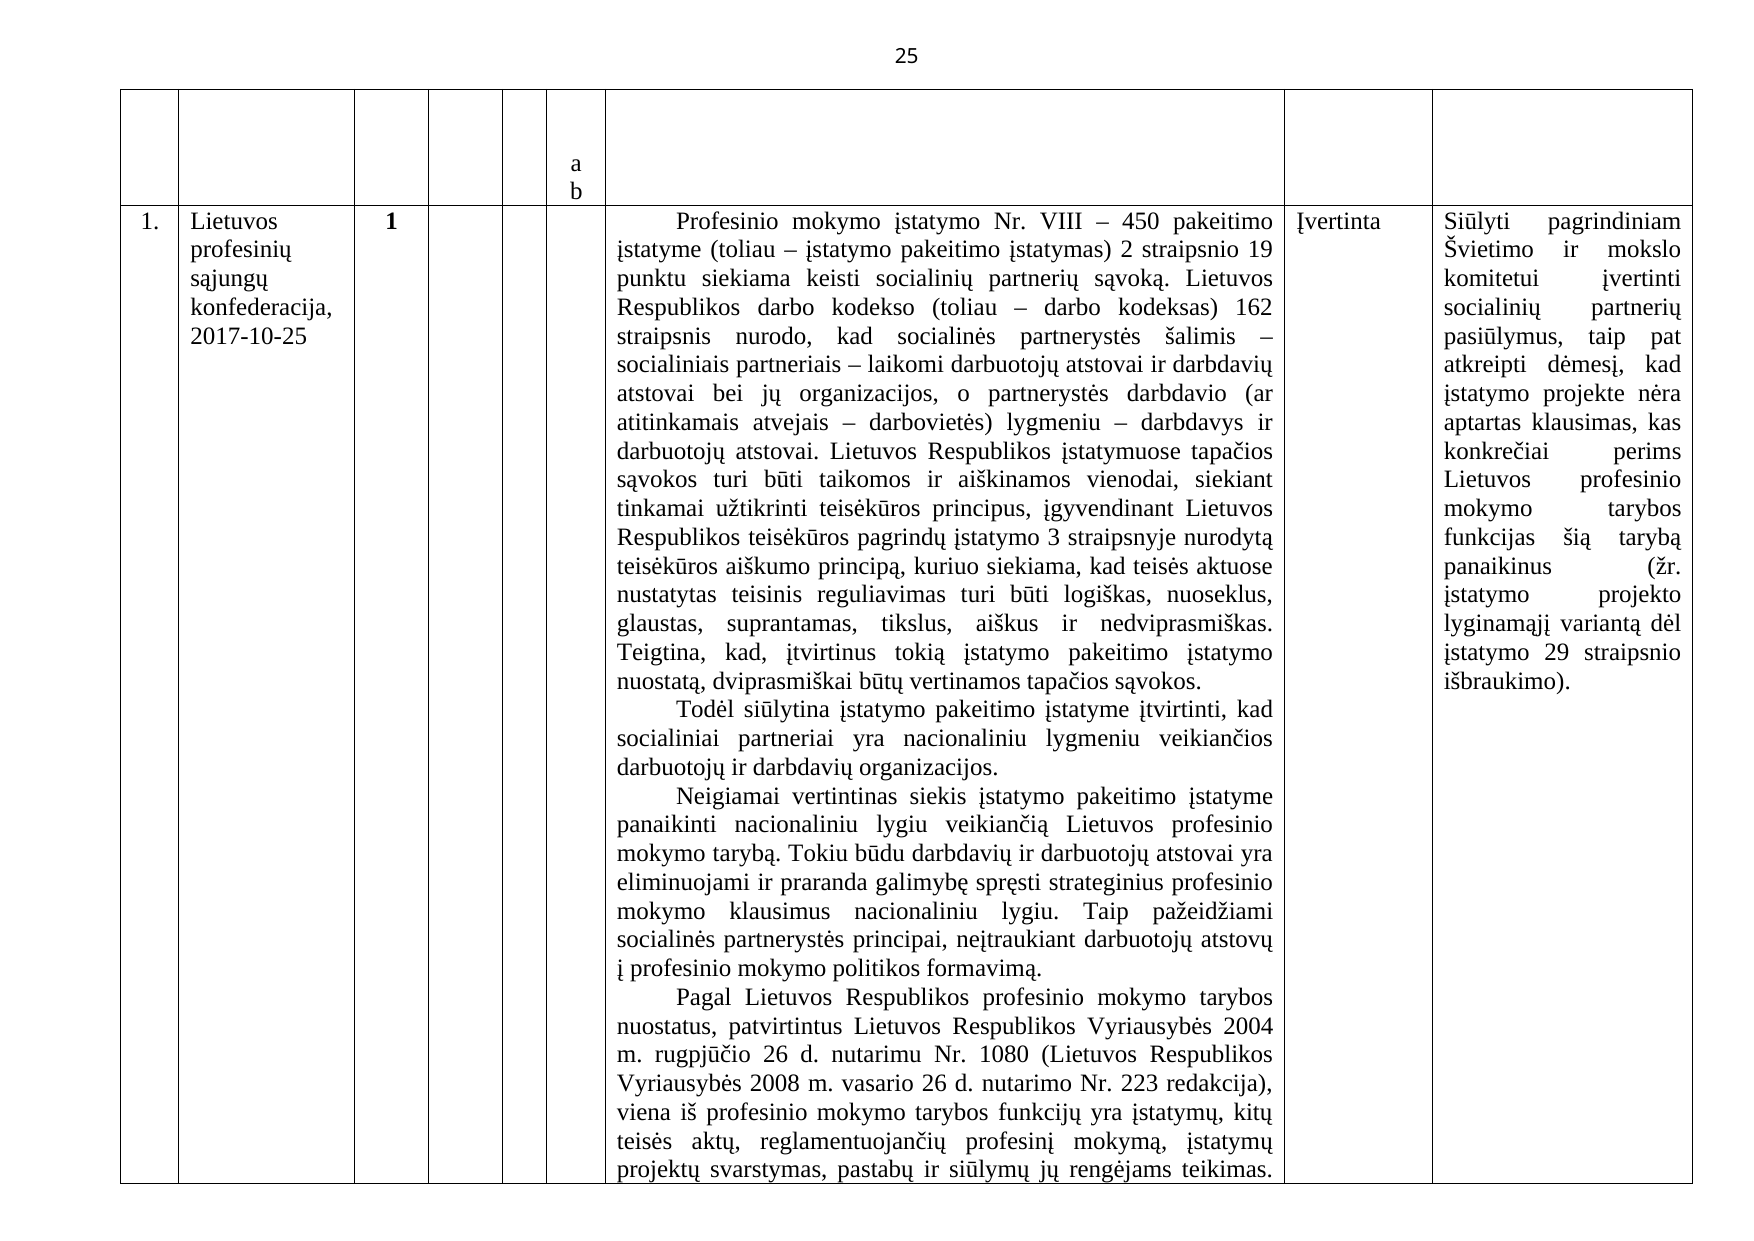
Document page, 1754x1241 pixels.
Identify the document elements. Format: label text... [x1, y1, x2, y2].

table_cell Įvertinta [1285, 206, 1432, 1183]
table_cell Profesinio mokymo įstatymo Nr. VIII – 450 pakeitimo įstatyme (toliau – įstatymo pakeitimo įstatymas) 2 straipsnio 19 punktu siekiama keisti socialinių partnerių sąvoką. Lietuvos Respublikos darbo kodekso (toliau – darbo kodeksas) 162 straipsnis nurodo, kad socialinės partnerystės šalimis – socialiniais partneriais – laikomi darbuotojų atstovai ir darbdavių atstovai bei jų organizacijos, o partnerystės darbdavio (ar atitinkamais atvejais – darbovietės) lygmeniu – darbdavys ir darbuotojų atstovai. Lietuvos Respublikos įstatymuose tapačios sąvokos turi būti taikomos ir aiškinamos vienodai, siekiant tinkamai užtikrinti teisėkūros principus, įgyvendinant Lietuvos Respublikos teisėkūros pagrindų įstatymo 3 straipsnyje nurodytą teisėkūros aiškumo principą, kuriuo siekiama, kad teisės aktuose nustatytas teisinis reguliavimas turi būti logiškas, nuoseklus, glaustas, suprantamas, tikslus, aiškus ir nedviprasmiškas. Teigtina, kad, įtvirtinus tokią įstatymo pakeitimo įstatymo nuostatą, dviprasmiškai būtų vertinamos tapačios sąvokos. Todėl siūlytina įstatymo pakeitimo įstatyme įtvirtinti, kad socialiniai partneriai yra nacionaliniu lygmeniu veikiančios darbuotojų ir darbdavių organizacijos. Neigiamai vertintinas siekis įstatymo pakeitimo įstatyme panaikinti nacionaliniu lygiu veikiančią Lietuvos profesinio mokymo tarybą. Tokiu būdu darbdavių ir darbuotojų atstovai yra eliminuojami ir praranda galimybę spręsti strateginius profesinio mokymo klausimus nacionaliniu lygiu. Taip pažeidžiami socialinės partnerystės principai, neįtraukiant darbuotojų atstovų į profesinio mokymo politikos formavimą. Pagal Lietuvos Respublikos profesinio mokymo tarybos nuostatus, patvirtintus Lietuvos Respublikos Vyriausybės 2004 m. rugpjūčio 26 d. nutarimu Nr. 1080 (Lietuvos Respublikos Vyriausybės 2008 m. vasario 26 d. nutarimo Nr. 223 redakcija), viena iš profesinio mokymo tarybos funkcijų yra įstatymų, kitų teisės aktų, reglamentuojančių profesinį mokymą, įstatymų projektų svarstymas, pastabų ir siūlymų jų rengėjams teikimas. [606, 206, 1284, 1183]
table_cell [503, 90, 546, 205]
table_cell 1. [121, 206, 178, 1183]
table_header [121, 90, 178, 205]
table_header [179, 90, 354, 205]
table_header [1433, 90, 1692, 205]
table_cell [429, 206, 502, 1183]
table_header Pastabos [547, 90, 605, 205]
table_cell [429, 90, 502, 205]
table_header [1285, 90, 1432, 205]
table_cell [503, 206, 546, 1183]
table_cell 1 [355, 206, 428, 1183]
table_header [606, 90, 1284, 205]
table_cell [547, 206, 605, 1183]
table_cell Lietuvos profesinių sąjungų konfederacija, 2017-10-25 [179, 206, 354, 1183]
table_cell [355, 90, 428, 205]
table_cell Siūlyti pagrindiniam Švietimo ir mokslo komitetui įvertinti socialinių partnerių pasiūlymus, taip pat atkreipti dėmesį, kad įstatymo projekte nėra aptartas klausimas, kas konkrečiai perims Lietuvos profesinio mokymo tarybos funkcijas šią tarybą panaikinus (žr. įstatymo projekto lyginamąjį variantą dėl įstatymo 29 straipsnio išbraukimo). [1433, 206, 1692, 1183]
